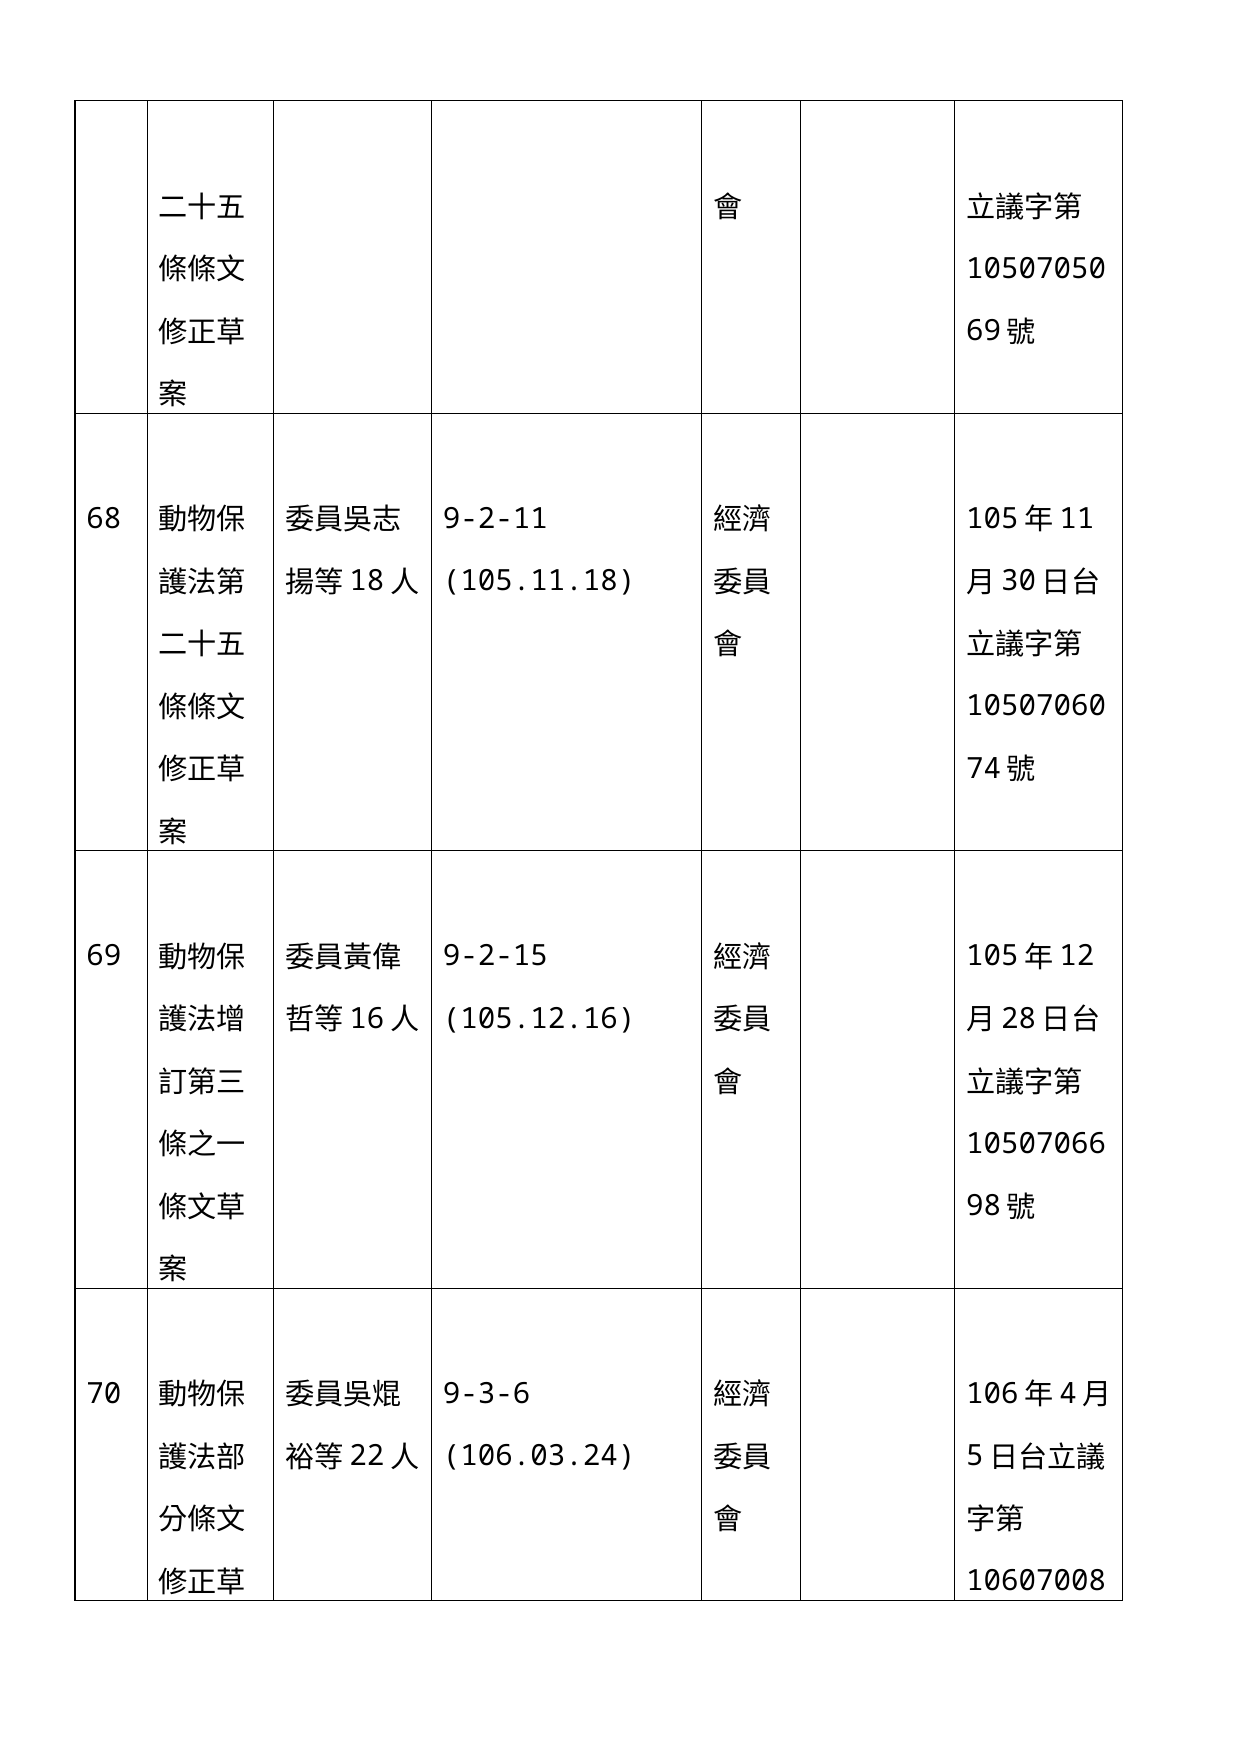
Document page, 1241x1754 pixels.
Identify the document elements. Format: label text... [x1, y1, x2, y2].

table_cell [274, 101, 431, 413]
table_cell 69 [76, 851, 147, 1288]
table_cell 105年11月30日台立議字第1050706074號 [955, 414, 1122, 850]
table_cell 9-2-15 (105.12.16) [432, 851, 701, 1288]
table_cell 106年4月5日台立議字第10607008 [955, 1289, 1122, 1600]
table_cell [76, 101, 147, 413]
table_cell 動物保護法部分條文修正草 [148, 1289, 273, 1600]
table_cell 經濟委員會 [702, 1289, 800, 1600]
table_cell 委員吳焜裕等22人 [274, 1289, 431, 1600]
table_cell 委員吳志揚等18人 [274, 414, 431, 850]
table_cell 動物保護法第二十五條條文修正草案 [148, 414, 273, 850]
table_cell [801, 1289, 954, 1600]
table_cell 立議字第1050705069號 [955, 101, 1122, 413]
table_cell 9-3-6 (106.03.24) [432, 1289, 701, 1600]
table_cell 經濟委員會 [702, 851, 800, 1288]
table_cell 委員黃偉哲等16人 [274, 851, 431, 1288]
table_cell [801, 851, 954, 1288]
table_cell 會 [702, 101, 800, 413]
table_cell [801, 414, 954, 850]
table_cell 經濟委員會 [702, 414, 800, 850]
table_cell [801, 101, 954, 413]
table_cell 9-2-11 (105.11.18) [432, 414, 701, 850]
table_cell 二十五條條文修正草案 [148, 101, 273, 413]
table_cell 動物保護法增訂第三條之一條文草案 [148, 851, 273, 1288]
table_cell 68 [76, 414, 147, 850]
table_cell 70 [76, 1289, 147, 1600]
table_cell 105年12月28日台立議字第1050706698號 [955, 851, 1122, 1288]
table_cell [432, 101, 701, 413]
